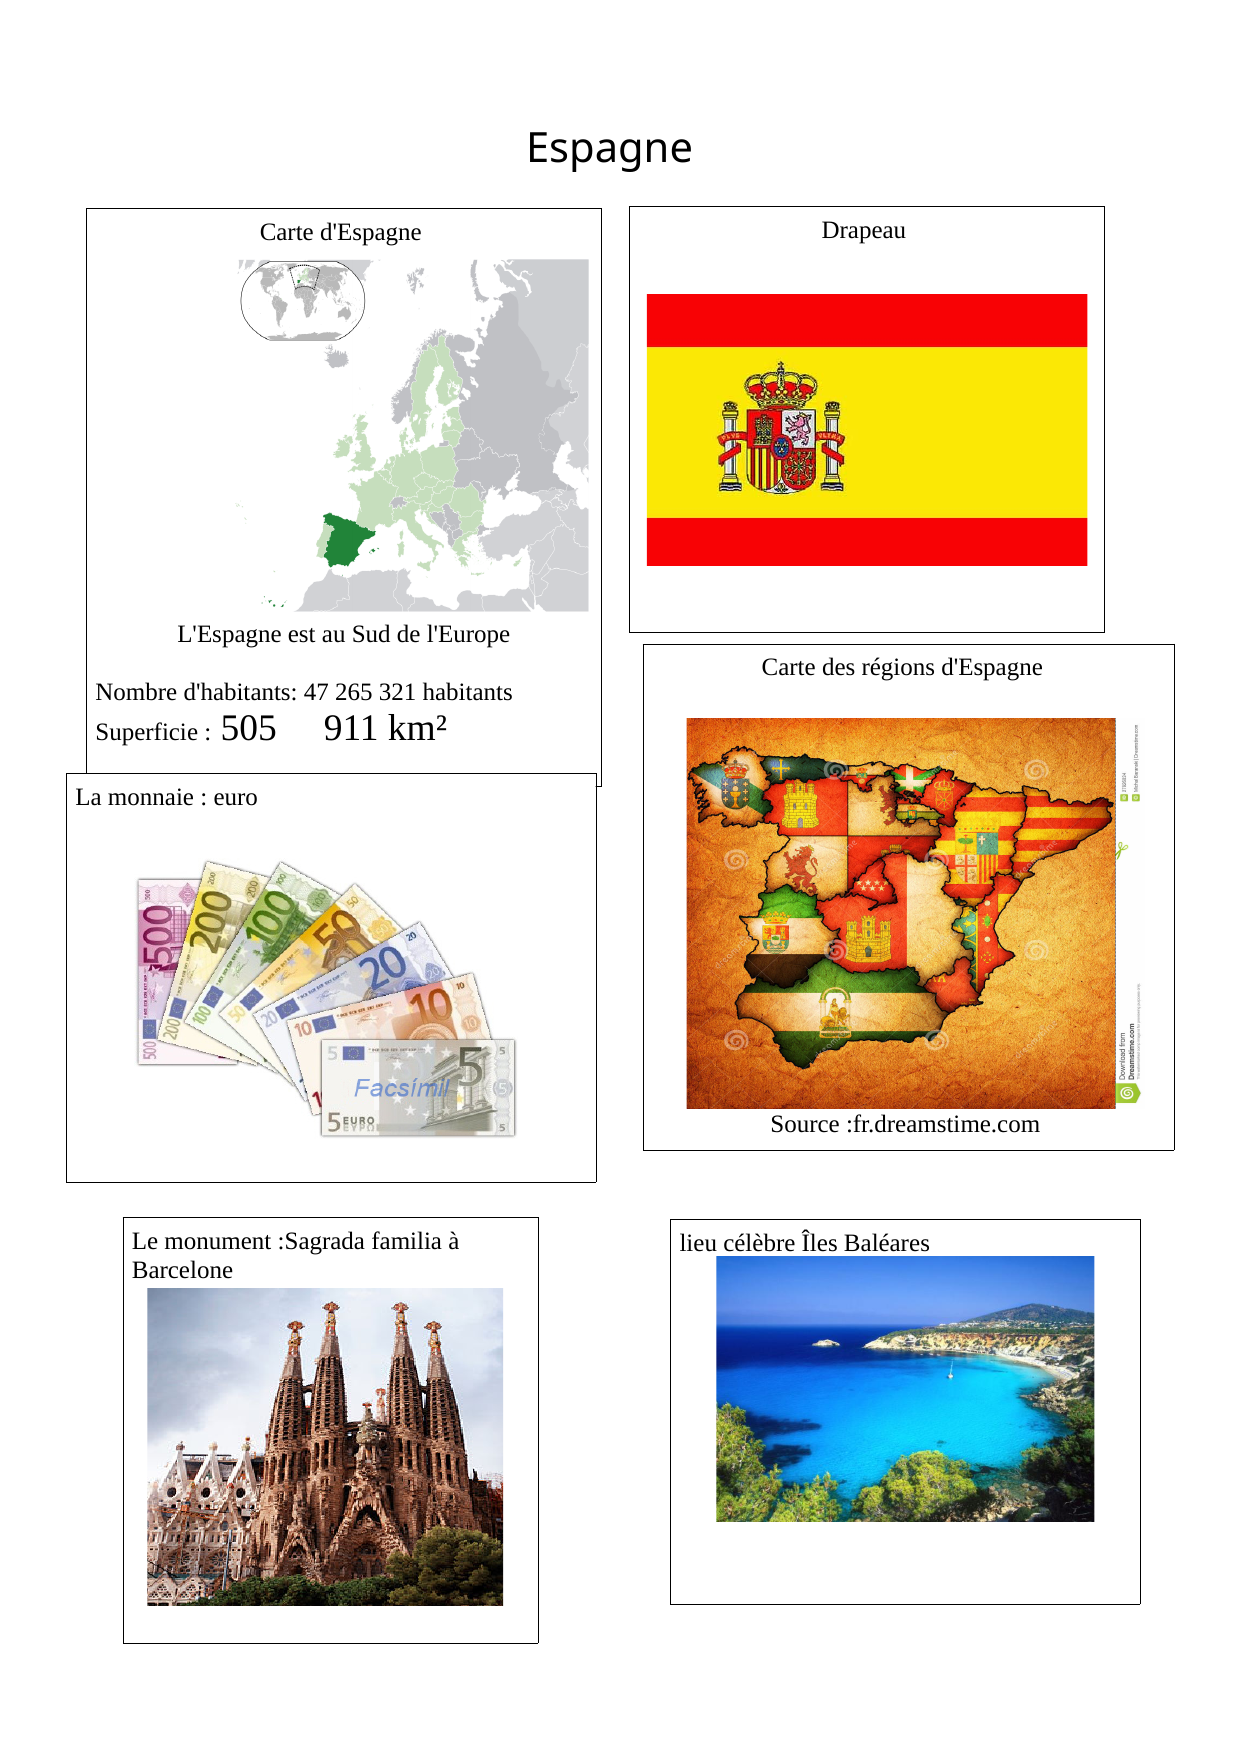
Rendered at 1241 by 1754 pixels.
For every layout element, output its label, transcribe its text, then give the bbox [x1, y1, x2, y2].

picture [147, 1288, 504, 1606]
text Le monument :Sagrada familia à Barcelone [132, 1226, 529, 1284]
picture [234, 259, 589, 612]
text Carte des régions d'Espagne [652, 652, 1165, 681]
text Superficie : 505 911 km² [95, 706, 592, 749]
text Drapeau [638, 215, 1096, 244]
text Carte d'Espagne [95, 217, 592, 246]
picture [686, 718, 1145, 1109]
picture [134, 858, 518, 1139]
picture [646, 294, 1088, 566]
text La monnaie : euro [75, 782, 587, 811]
text L'Espagne est au Sud de l'Europe [95, 619, 592, 648]
text Nombre d'habitants: 47 265 321 habitants [95, 677, 592, 706]
text lieu célèbre Îles Baléares [679, 1228, 1131, 1257]
picture [716, 1256, 1095, 1522]
text Espagne [118, 118, 1122, 175]
text Source :fr.dreamstime.com [652, 710, 1165, 1138]
